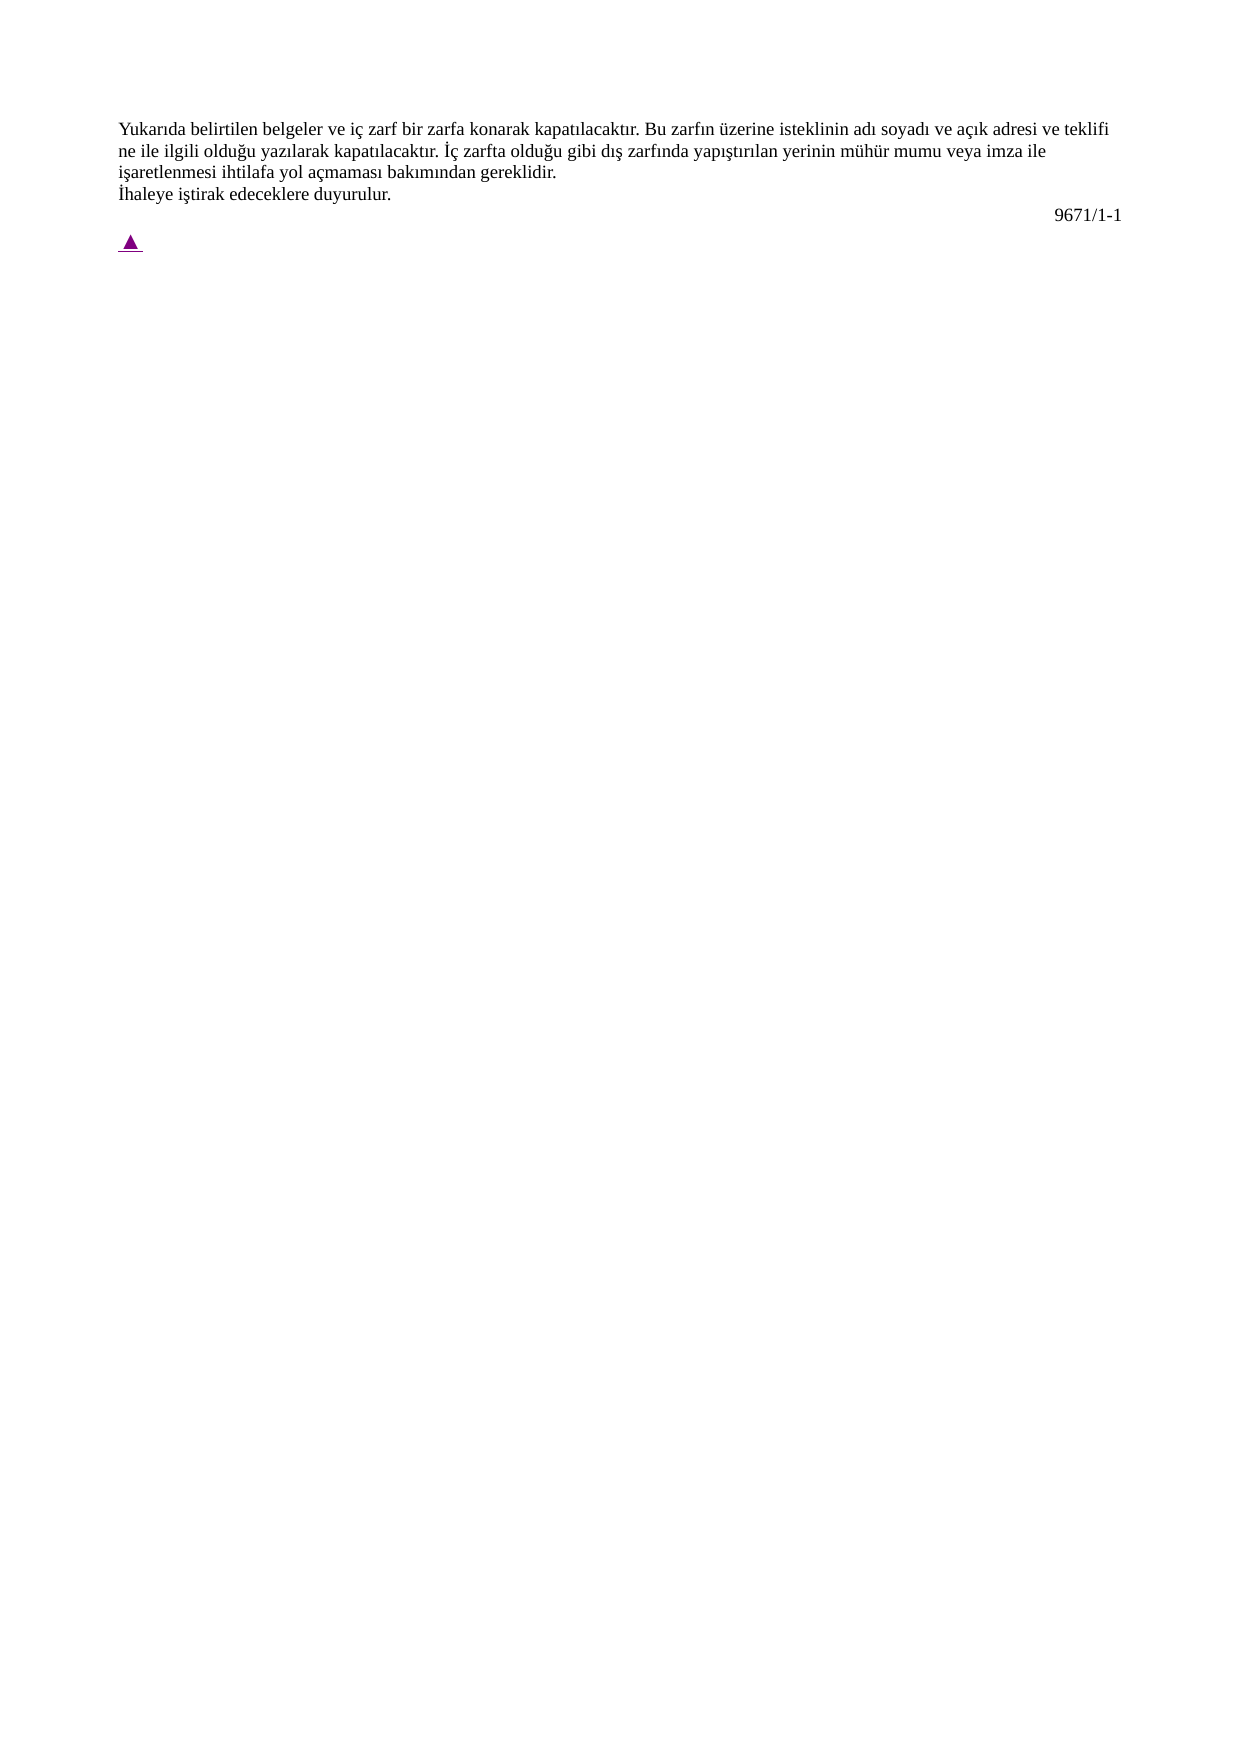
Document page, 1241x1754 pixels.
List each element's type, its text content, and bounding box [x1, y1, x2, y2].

text 9671/1-1 [118, 204, 1122, 226]
text ▲ [118, 226, 1122, 255]
text Yukarıda belirtilen belgeler ve iç zarf bir zarfa konarak kapatılacaktır. Bu zarfın üzerine isteklinin adı soyadı ve açık adresi ve teklifi ne ile ilgili olduğu yazılarak kapatılacaktır. İç zarfta olduğu gibi dış zarfında yapıştırılan yerinin mühür mumu veya imza ile işaretlenmesi ihtilafa yol açmaması bakımından gereklidir. [118, 118, 1122, 183]
text İhaleye iştirak edeceklere duyurulur. [118, 183, 1122, 204]
